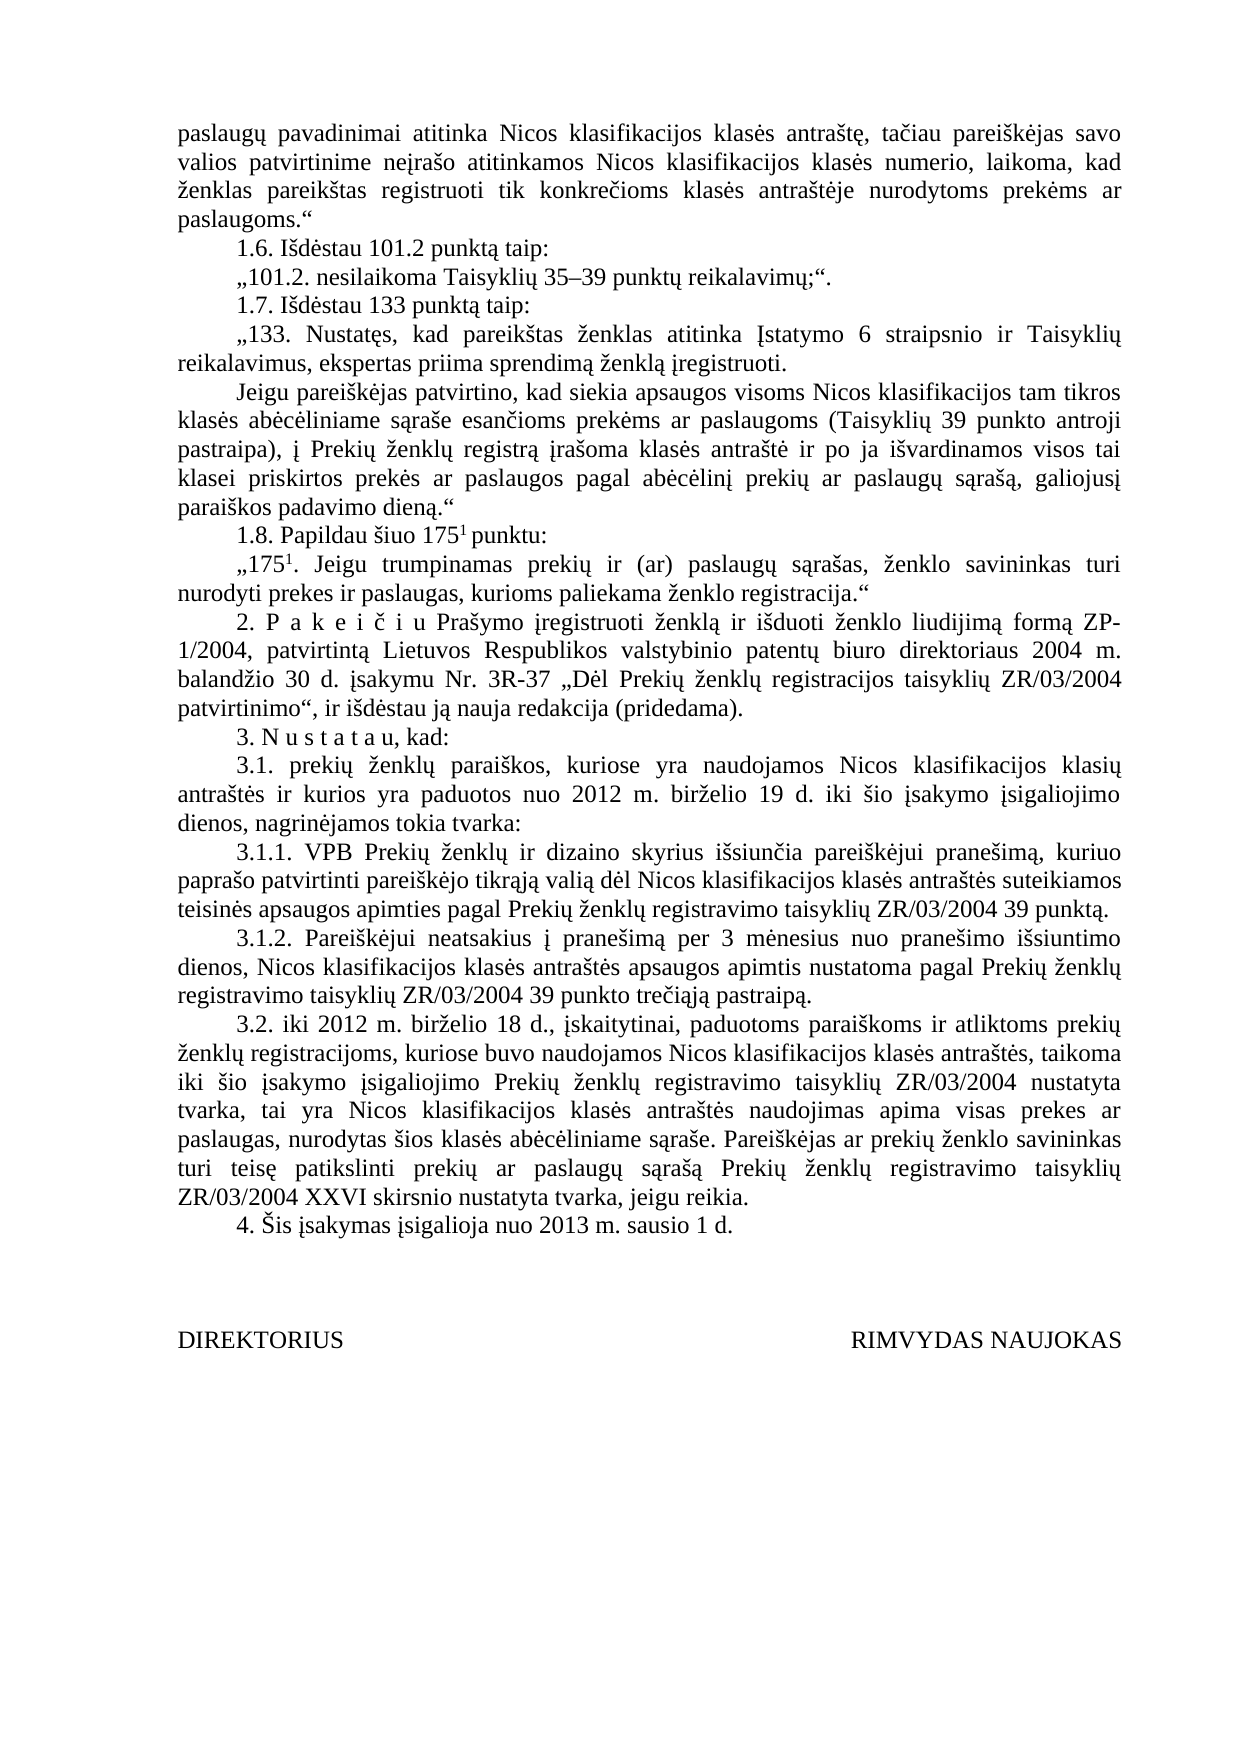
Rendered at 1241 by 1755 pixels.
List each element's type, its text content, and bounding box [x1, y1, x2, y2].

text 3.2. iki 2012 m. birželio 18 d., įskaitytinai, paduotoms paraiškoms ir atliktoms prekių ženklų registracijoms, kuriose buvo naudojamos Nicos klasifikacijos klasės antraštės, taikoma iki šio įsakymo įsigaliojimo Prekių ženklų registravimo taisyklių ZR/03/2004 nustatyta tvarka, tai yra Nicos klasifikacijos klasės antraštės naudojimas apima visas prekes ar paslaugas, nurodytas šios klasės abėcėliniame sąraše. Pareiškėjas ar prekių ženklo savininkas turi teisę patikslinti prekių ar paslaugų sąrašą Prekių ženklų registravimo taisyklių ZR/03/2004 XXVI skirsnio nustatyta tvarka, jeigu reikia. [177, 1009, 1122, 1211]
text paslaugų pavadinimai atitinka Nicos klasifikacijos klasės antraštę, tačiau pareiškėjas savo valios patvirtinime neįrašo atitinkamos Nicos klasifikacijos klasės numerio, laikoma, kad ženklas pareikštas registruoti tik konkrečioms klasės antraštėje nurodytoms prekėms ar paslaugoms.“ [177, 118, 1122, 233]
text 3.1.1. VPB Prekių ženklų ir dizaino skyrius išsiunčia pareiškėjui pranešimą, kuriuo paprašo patvirtinti pareiškėjo tikrąją valią dėl Nicos klasifikacijos klasės antraštės suteikiamos teisinės apsaugos apimties pagal Prekių ženklų registravimo taisyklių ZR/03/2004 39 punktą. [177, 837, 1122, 923]
text 3.1. prekių ženklų paraiškos, kuriose yra naudojamos Nicos klasifikacijos klasių antraštės ir kurios yra paduotos nuo 2012 m. birželio 19 d. iki šio įsakymo įsigaliojimo dienos, nagrinėjamos tokia tvarka: [177, 751, 1122, 837]
text 3. N u s t a t a u, kad: [177, 722, 1122, 751]
text 2. P a k e i č i u Prašymo įregistruoti ženklą ir išduoti ženklo liudijimą formą ZP-1/2004, patvirtintą Lietuvos Respublikos valstybinio patentų biuro direktoriaus 2004 m. balandžio 30 d. įsakymu Nr. 3R-37 „Dėl prekių ženklų registracijos taisyklių ZR/03/2004 patvirtinimo“, ir išdėstau ją nauja redakcija (pridedama). [177, 607, 1122, 722]
text 4. Šis įsakymas įsigalioja nuo 2013 m. sausio 1 d. [177, 1211, 1122, 1239]
text Jeigu pareiškėjas patvirtino, kad siekia apsaugos visoms Nicos klasifikacijos tam tikros klasės abėcėliniame sąraše esančioms prekėms ar paslaugoms (Taisyklių 39 punkto antroji pastraipa), į Prekių ženklų registrą įrašoma klasės antraštė ir po ja išvardinamos visos tai klasei priskirtos prekės ar paslaugos pagal abėcėlinį prekių ar paslaugų sąrašą, galiojusį paraiškos padavimo dieną.“ [177, 377, 1122, 521]
text 1.8. Papildau šiuo 1751 punktu: [177, 521, 1122, 549]
text „1751. Jeigu trumpinamas prekių ir (ar) paslaugų sąrašas, ženklo savininkas turi nurodyti prekes ir paslaugas, kurioms paliekama ženklo registracija.“ [177, 549, 1122, 607]
text 1.6. Išdėstau 101.2 punktą taip: [177, 233, 1122, 262]
text „133. Nustatęs, kad pareikštas ženklas atitinka Įstatymo 6 straipsnio ir Taisyklių reikalavimus, ekspertas priima sprendimą ženklą įregistruoti. [177, 319, 1122, 377]
text „101.2. nesilaikoma Taisyklių 35–39 punktų reikalavimų;“. [177, 262, 1122, 291]
text Direktorius Rimvydas Naujokas [177, 1326, 1122, 1354]
text 1.7. Išdėstau 133 punktą taip: [177, 291, 1122, 319]
text 3.1.2. Pareiškėjui neatsakius į pranešimą per 3 mėnesius nuo pranešimo išsiuntimo dienos, Nicos klasifikacijos klasės antraštės apsaugos apimtis nustatoma pagal Prekių ženklų registravimo taisyklių ZR/03/2004 39 punkto trečiąją pastraipą. [177, 923, 1122, 1009]
